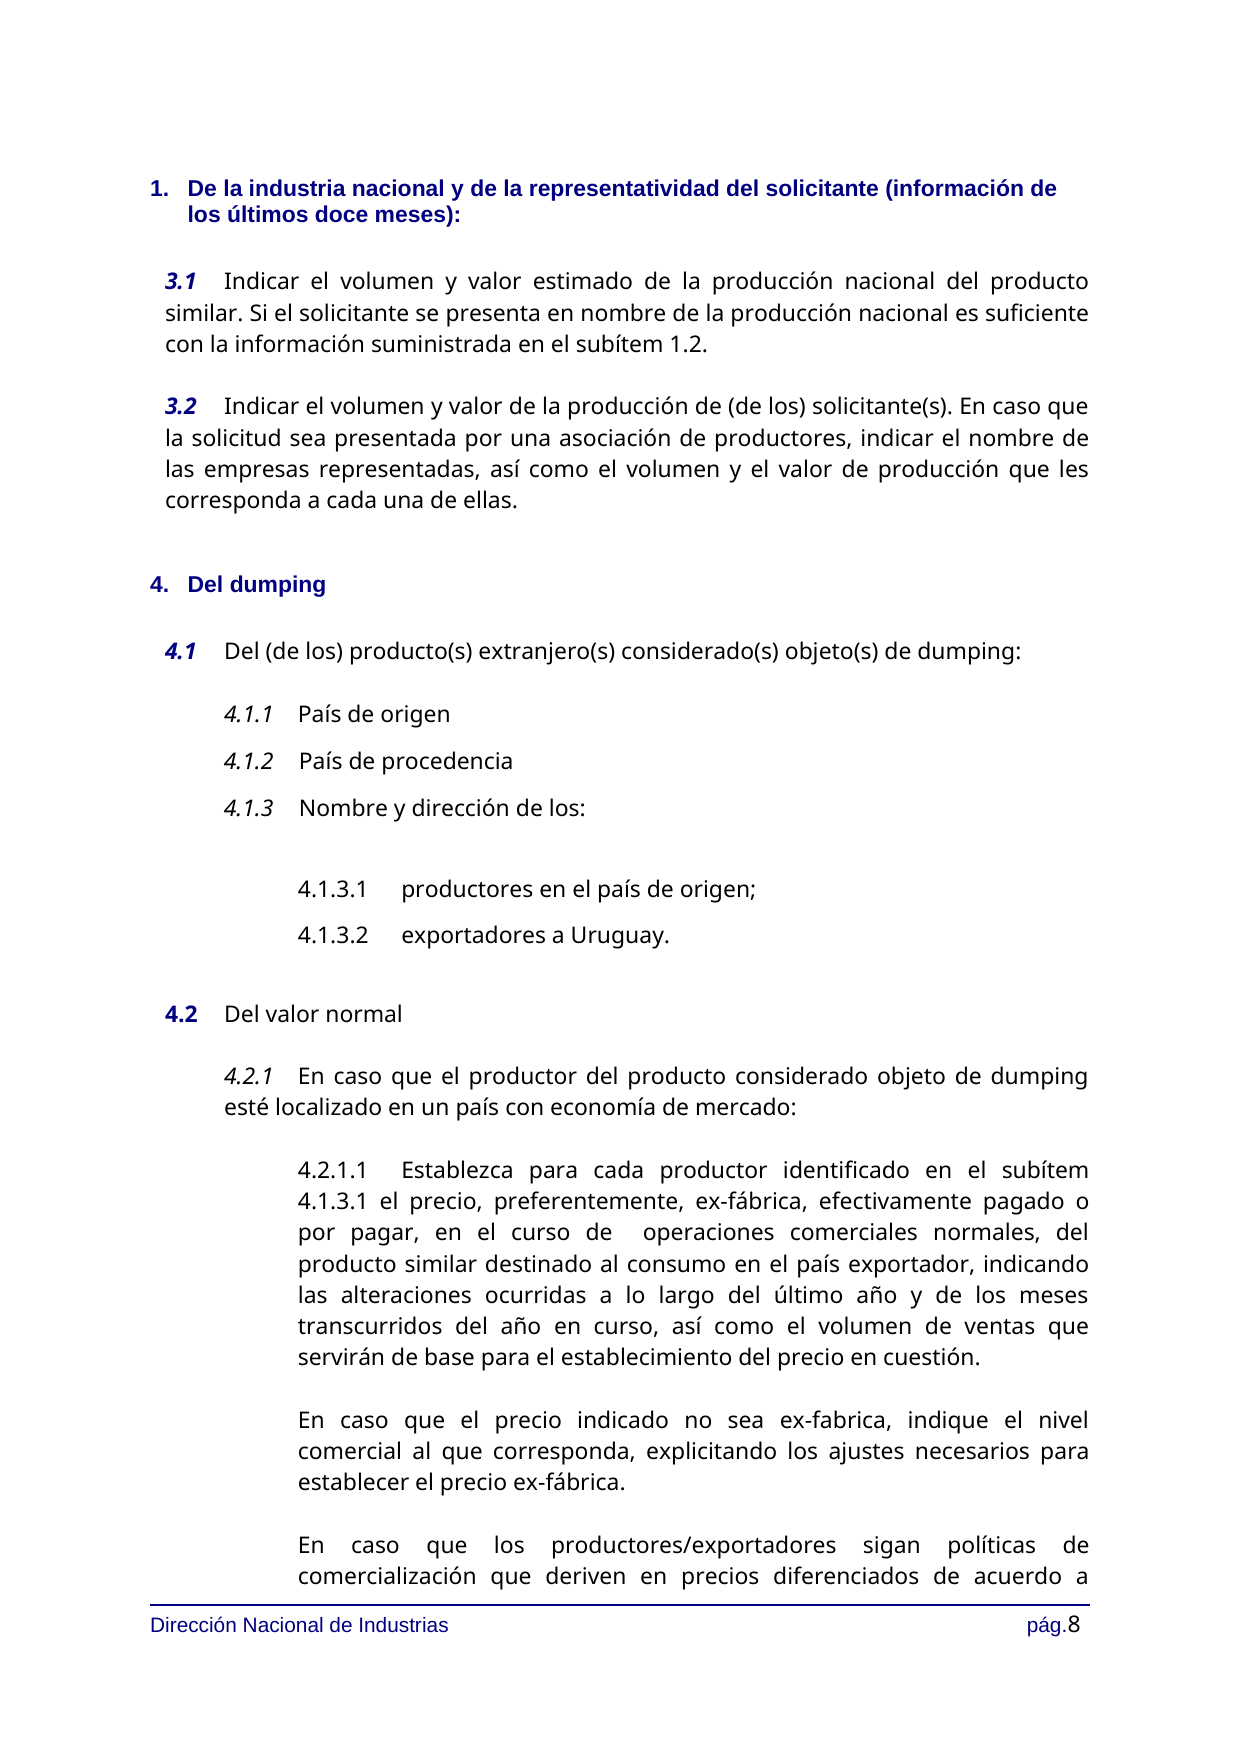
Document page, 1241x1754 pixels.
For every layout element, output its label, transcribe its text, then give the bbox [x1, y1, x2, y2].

subtitle Del dumping [150, 571, 1090, 598]
text 4.2.1 En caso que el productor del producto considerado objeto de dumping esté localizado en un país con economía de mercado: [224, 1060, 1090, 1122]
list País de procedencia [224, 745, 1090, 776]
text 4.1 Del (de los) producto(s) extranjero(s) considerado(s) objeto(s) de dumping: [165, 635, 1090, 667]
text 4.2 Del valor normal [165, 997, 1090, 1029]
text 4.2.1.1 Establezca para cada productor identificado en el subítem 4.1.3.1 el precio, preferentemente, ex-fábrica, efectivamente pagado o por pagar, en el curso de operaciones comerciales normales, del producto similar destinado al consumo en el país exportador, indicando las alteraciones ocurridas a lo largo del último año y de los meses transcurridos del año en curso, así como el volumen de ventas que servirán de base para el establecimiento del precio en cuestión. [298, 1154, 1090, 1372]
text 4.1.1 País de origen [224, 698, 1090, 729]
text En caso que los productores/exportadores sigan políticas de comercialización que deriven en precios diferenciados de acuerdo a [298, 1529, 1090, 1591]
text 3.2 Indicar el volumen y valor de la producción de (de los) solicitante(s). En caso que la solicitud sea presentada por una asociación de productores, indicar el nombre de las empresas representadas, así como el volumen y el valor de producción que les corresponda a cada una de ellas. [165, 390, 1090, 515]
text 4.1.3.2 exportadores a Uruguay. [298, 919, 1090, 951]
list De la industria nacional y de la representatividad del solicitante (información de los últimos doce meses): [150, 175, 1090, 228]
list Nombre y dirección de los: [224, 792, 1090, 823]
text 4.1.3.1 productores en el país de origen; [298, 872, 1090, 904]
text 3.1 Indicar el volumen y valor estimado de la producción nacional del producto similar. Si el solicitante se presenta en nombre de la producción nacional es suficiente con la información suministrada en el subítem 1.2. [165, 265, 1090, 359]
text En caso que el precio indicado no sea ex-fabrica, indique el nivel comercial al que corresponda, explicitando los ajustes necesarios para establecer el precio ex-fábrica. [298, 1404, 1090, 1497]
